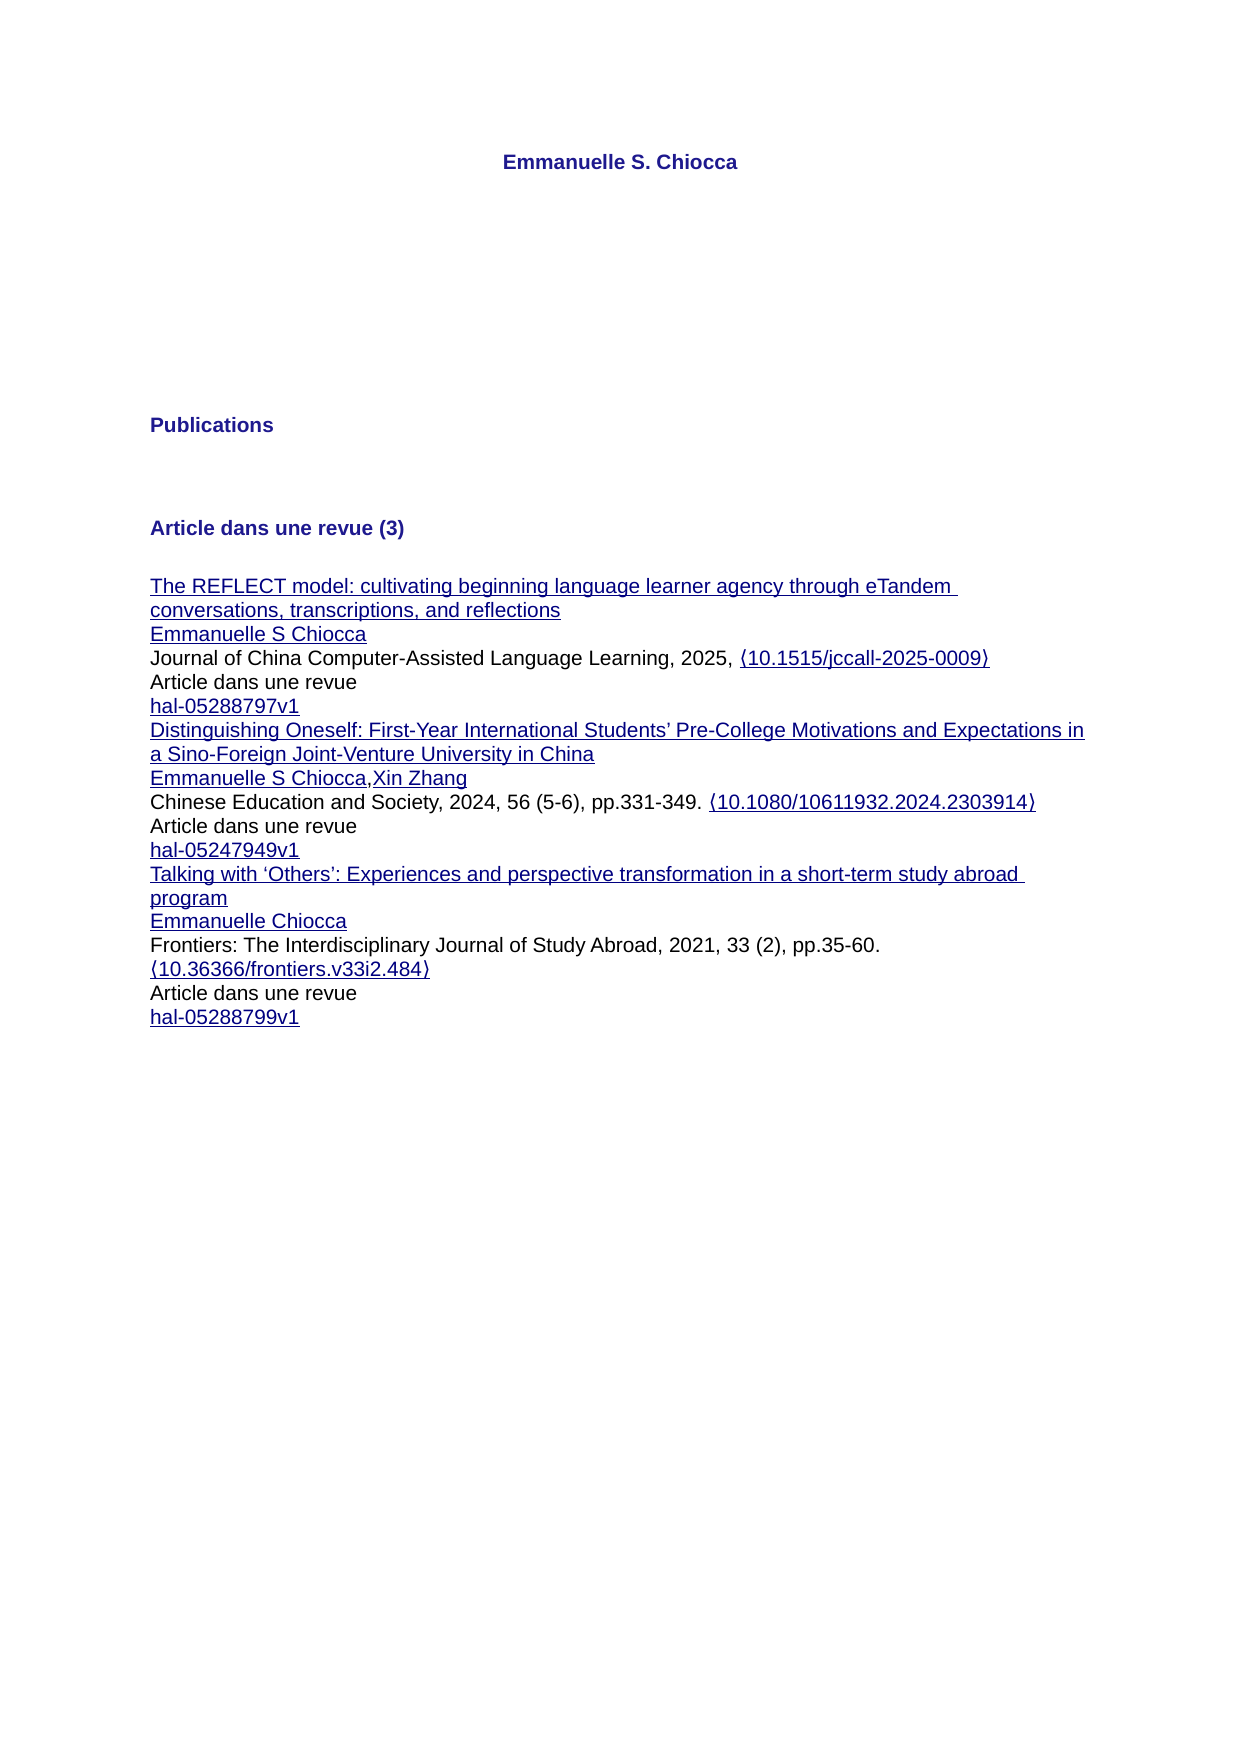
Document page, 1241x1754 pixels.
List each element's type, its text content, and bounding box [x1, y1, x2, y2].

subtitle Emmanuelle S. Chiocca [150, 150, 1090, 174]
table_cell Talking with ‘Others’: Experiences and perspective transformation in a short-term study abroad program Emmanuelle Chiocca Frontiers: The Interdisciplinary Journal of Study Abroad, 2021, 33 (2), pp.35-60. ⟨10.36366/frontiers.v33i2.484⟩ Article dans une revue hal-05288799v1 [150, 861, 1090, 1029]
subtitle Article dans une revue (3) [150, 516, 1090, 539]
table_header The REFLECT model: cultivating beginning language learner agency through eTandem conversations, transcriptions, and reflections Emmanuelle S Chiocca Journal of China Computer-Assisted Language Learning, 2025, ⟨10.1515/jccall-2025-0009⟩ Article dans une revue hal-05288797v1 [150, 574, 1090, 718]
table_cell Distinguishing Oneself: First-Year International Students’ Pre-College Motivations and Expectations in a Sino-Foreign Joint-Venture University in China Emmanuelle S Chiocca,Xin Zhang Chinese Education and Society, 2024, 56 (5-6), pp.331-349. ⟨10.1080/10611932.2024.2303914⟩ Article dans une revue hal-05247949v1 [150, 718, 1090, 861]
subtitle Publications [150, 412, 1090, 436]
